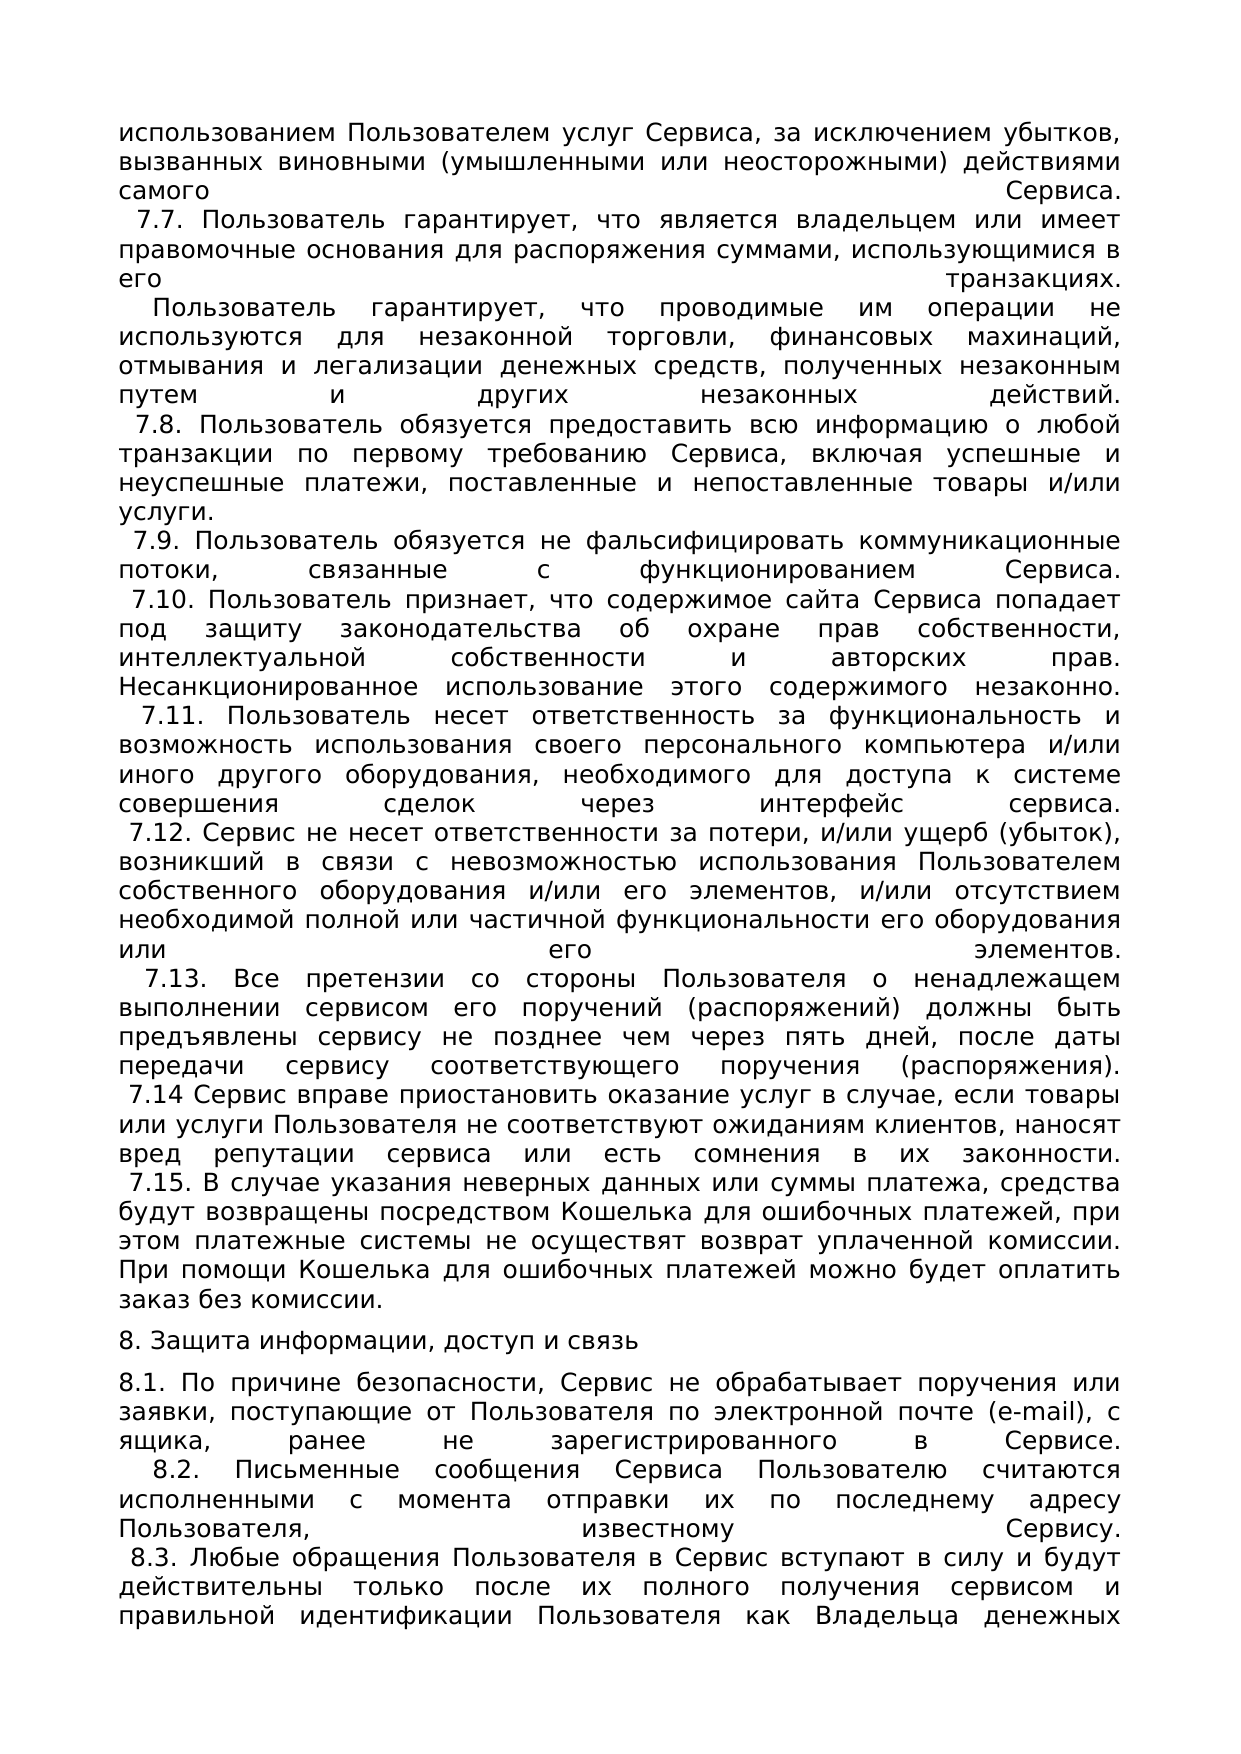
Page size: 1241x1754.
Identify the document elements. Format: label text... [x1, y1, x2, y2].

text 8. Защита информации, доступ и связь [118, 1326, 1122, 1356]
text 8.1. По причине безопасности, Сервис не обрабатывает поручения или заявки, поступающие от Пользователя по электронной почте (e-mail), с ящика, ранее не зарегистрированного в Сервисе. 8.2. Письменные сообщения Сервиса Пользователю считаются исполненными с момента отправки их по последнему адресу Пользователя, известному Сервису. 8.3. Любые обращения Пользователя в Сервис вступают в силу и будут действительны только после их полного получения сервисом и правильной идентификации Пользователя как Владельца денежных [118, 1368, 1122, 1631]
text использованием Пользователем услуг Сервиса, за исключением убытков, вызванных виновными (умышленными или неосторожными) действиями самого Сервиса. 7.7. Пользователь гарантирует, что является владельцем или имеет правомочные основания для распоряжения суммами, использующимися в его транзакциях. Пользователь гарантирует, что проводимые им операции не используются для незаконной торговли, финансовых махинаций, отмывания и легализации денежных средств, полученных незаконным путем и других незаконных действий. 7.8. Пользователь обязуется предоставить всю информацию о любой транзакции по первому требованию Сервиса, включая успешные и неуспешные платежи, поставленные и непоставленные товары и/или услуги. 7.9. Пользователь обязуется не фальсифицировать коммуникационные потоки, связанные с функционированием Сервиса. 7.10. Пользователь признает, что содержимое сайта Сервиса попадает под защиту законодательства об охране прав собственности, интеллектуальной собственности и авторских прав. Несанкционированное использование этого содержимого незаконно. 7.11. Пользователь несет ответственность за функциональность и возможность использования своего персонального компьютера и/или иного другого оборудования, необходимого для доступа к системе совершения сделок через интерфейс сервиса. 7.12. Сервис не несет ответственности за потери, и/или ущерб (убыток), возникший в связи с невозможностью использования Пользователем собственного оборудования и/или его элементов, и/или отсутствием необходимой полной или частичной функциональности его оборудования или его элементов. 7.13. Все претензии со стороны Пользователя о ненадлежащем выполнении сервисом его поручений (распоряжений) должны быть предъявлены сервису не позднее чем через пять дней, после даты передачи сервису соответствующего поручения (распоряжения). 7.14 Сервис вправе приостановить оказание услуг в случае, если товары или услуги Пользователя не соответствуют ожиданиям клиентов, наносят вред репутации сервиса или есть сомнения в их законности. 7.15. В случае указания неверных данных или суммы платежа, средства будут возвращены посредством Кошелька для ошибочных платежей, при этом платежные системы не осуществят возврат уплаченной комиссии. При помощи Кошелька для ошибочных платежей можно будет оплатить заказ без комиссии. [118, 118, 1122, 1314]
